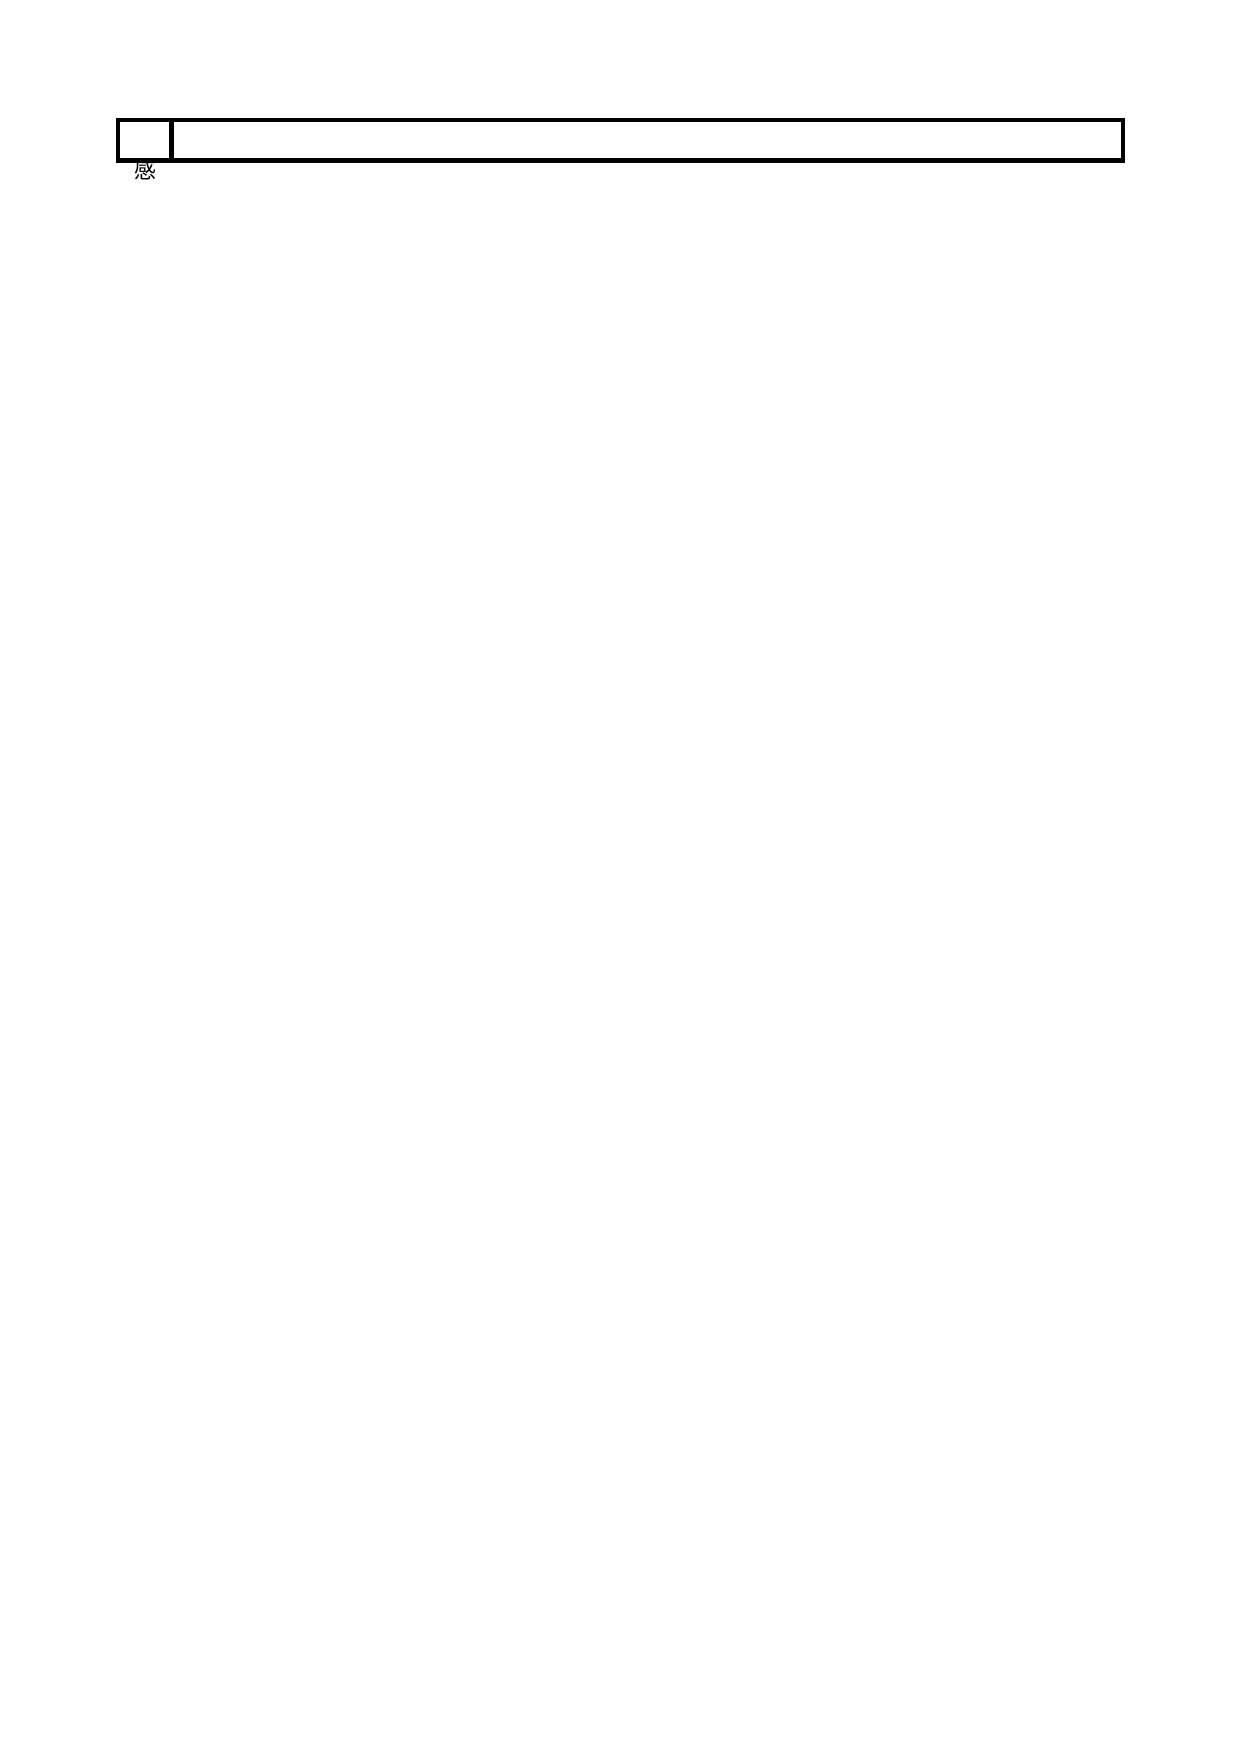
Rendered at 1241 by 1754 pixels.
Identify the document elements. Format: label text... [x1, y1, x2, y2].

table_cell [174, 122, 1121, 158]
table_cell 気づき・感想 [120, 122, 169, 158]
